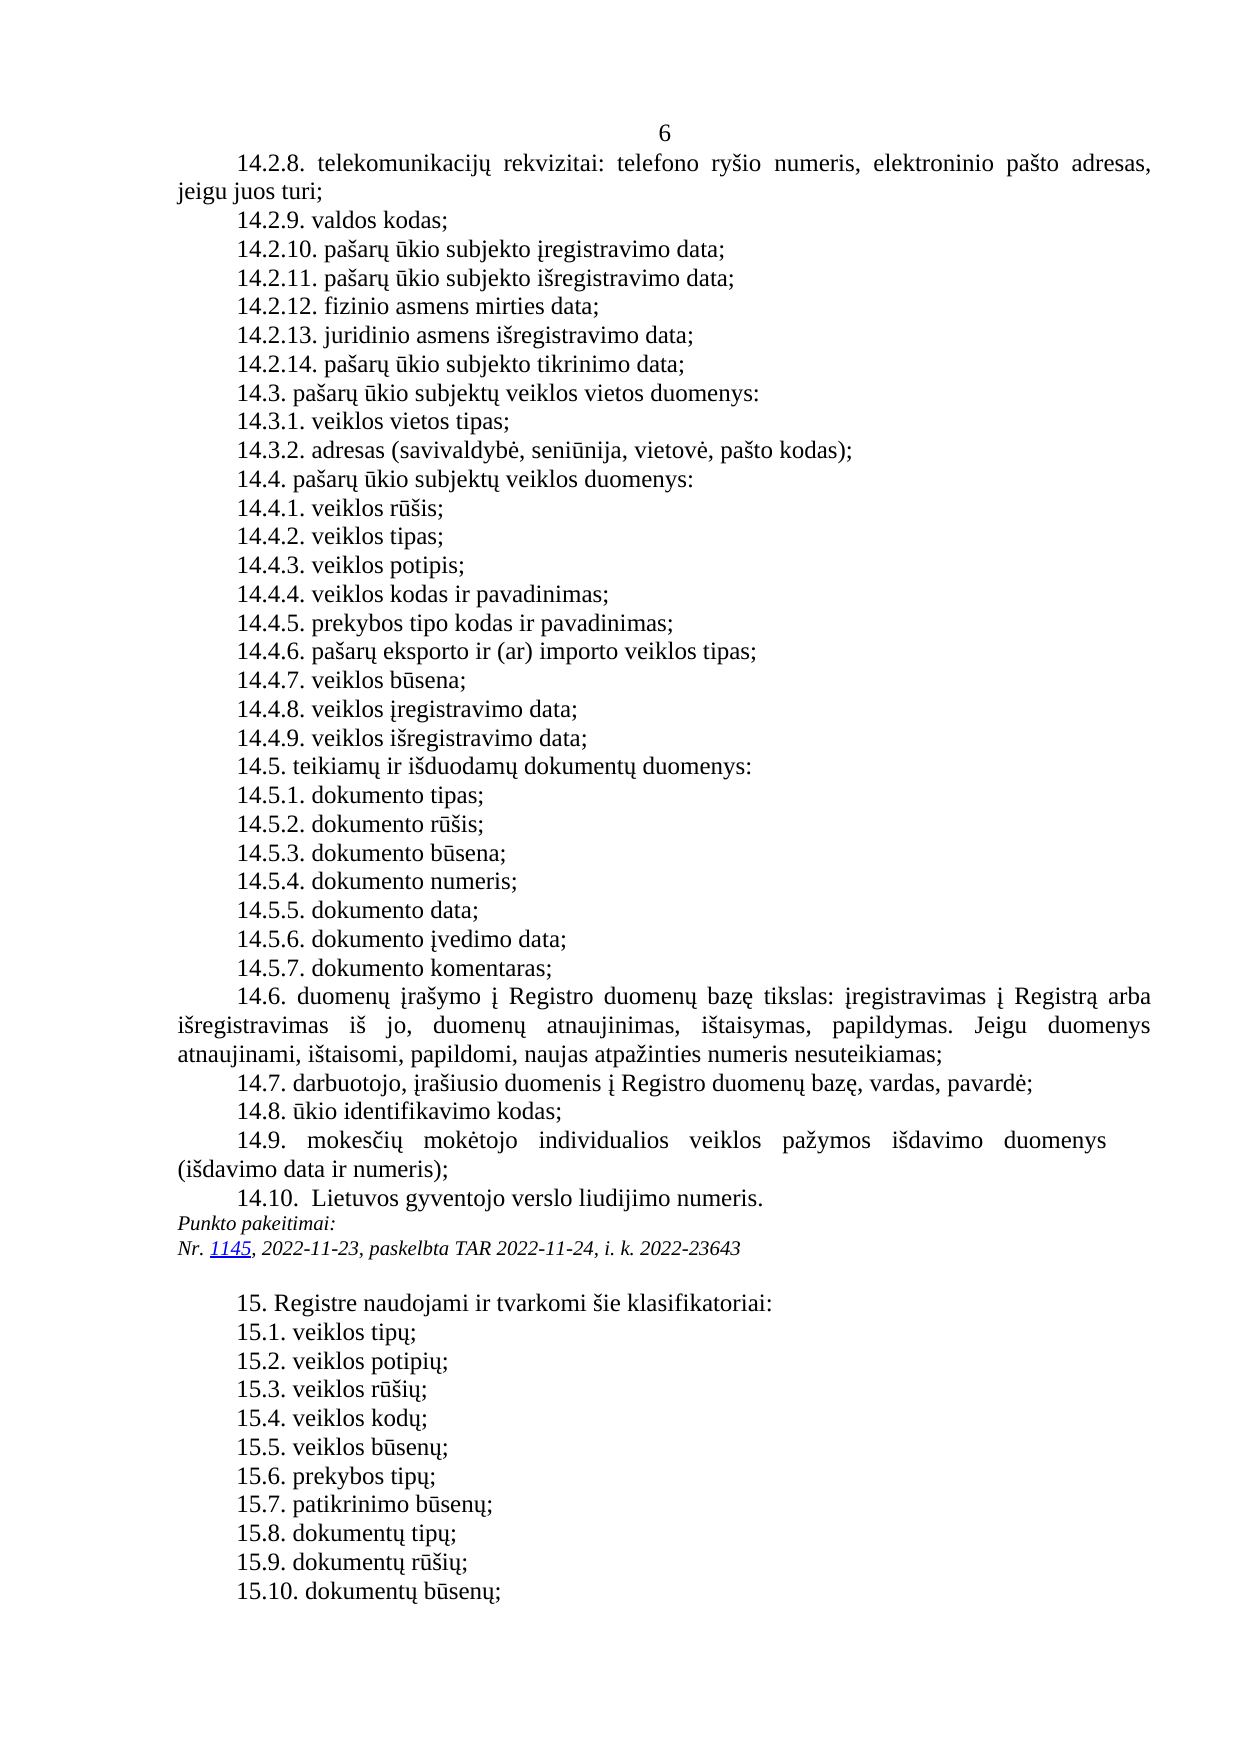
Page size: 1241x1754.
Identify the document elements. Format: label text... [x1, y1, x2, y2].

text 14.2.8. telekomunikacijų rekvizitai: telefono ryšio numeris, elektroninio pašto adresas, jeigu juos turi; [177, 148, 1152, 205]
text 15.7. patikrinimo būsenų; [177, 1489, 1152, 1518]
text 15.6. prekybos tipų; [177, 1461, 1152, 1489]
text 15.9. dokumentų rūšių; [177, 1547, 1152, 1576]
text 15.1. veiklos tipų; [177, 1317, 1152, 1346]
text 15.4. veiklos kodų; [177, 1403, 1152, 1432]
text 14.5.7. dokumento komentaras; [177, 953, 1152, 981]
text 14.9. mokesčių mokėtojo individualios veiklos pažymos išdavimo duomenys (išdavimo data ir numeris); [177, 1125, 1107, 1183]
text 14.8. ūkio identifikavimo kodas; [177, 1096, 1107, 1125]
text 14.4.3. veiklos potipis; [177, 550, 1152, 579]
text Nr. 1145, 2022-11-23, paskelbta TAR 2022-11-24, i. k. 2022-23643 [177, 1235, 1152, 1259]
text 14.3. pašarų ūkio subjektų veiklos vietos duomenys: [177, 378, 1152, 406]
text 14.5.3. dokumento būsena; [177, 838, 1152, 866]
text 14.6. duomenų įrašymo į Registro duomenų bazę tikslas: įregistravimas į Registrą arba išregistravimas iš jo, duomenų atnaujinimas, ištaisymas, papildymas. Jeigu duomenys atnaujinami, ištaisomi, papildomi, naujas atpažinties numeris nesuteikiamas; [177, 981, 1152, 1068]
text 14.2.12. fizinio asmens mirties data; [177, 291, 1152, 320]
text 14.2.14. pašarų ūkio subjekto tikrinimo data; [177, 349, 1152, 378]
text 14.2.10. pašarų ūkio subjekto įregistravimo data; [177, 234, 1152, 263]
text 14.4. pašarų ūkio subjektų veiklos duomenys: [177, 464, 1152, 493]
text 14.4.7. veiklos būsena; [177, 665, 1152, 694]
text 14.2.9. valdos kodas; [177, 205, 1152, 234]
text 14.5.2. dokumento rūšis; [177, 809, 1152, 838]
text 14.3.2. adresas (savivaldybė, seniūnija, vietovė, pašto kodas); [177, 435, 1152, 464]
text 14.4.5. prekybos tipo kodas ir pavadinimas; [177, 608, 1152, 636]
text 14.4.8. veiklos įregistravimo data; [177, 694, 1152, 723]
text Punkto pakeitimai: [177, 1211, 1152, 1235]
text 14.4.4. veiklos kodas ir pavadinimas; [177, 579, 1152, 608]
text 14.4.1. veiklos rūšis; [177, 493, 1152, 521]
text 14.2.13. juridinio asmens išregistravimo data; [177, 320, 1152, 349]
text 14.4.2. veiklos tipas; [177, 521, 1152, 550]
text 15. Registre naudojami ir tvarkomi šie klasifikatoriai: [177, 1288, 1152, 1317]
text 15.2. veiklos potipių; [177, 1346, 1152, 1374]
text 14.7. darbuotojo, įrašiusio duomenis į Registro duomenų bazę, vardas, pavardė; [177, 1068, 1152, 1096]
text 14.5.1. dokumento tipas; [177, 780, 1152, 809]
text 14.5.5. dokumento data; [177, 895, 1152, 924]
text 15.3. veiklos rūšių; [177, 1374, 1152, 1403]
text 14.5. teikiamų ir išduodamų dokumentų duomenys: [177, 751, 1152, 780]
text 14.5.6. dokumento įvedimo data; [177, 924, 1152, 953]
text 14.5.4. dokumento numeris; [177, 866, 1152, 895]
text 14.3.1. veiklos vietos tipas; [177, 406, 1152, 435]
text 15.8. dokumentų tipų; [177, 1518, 1152, 1547]
text 14.10. Lietuvos gyventojo verslo liudijimo numeris. [177, 1183, 1107, 1211]
text 15.10. dokumentų būsenų; [177, 1576, 1152, 1604]
text 14.4.6. pašarų eksporto ir (ar) importo veiklos tipas; [177, 636, 1152, 665]
text 15.5. veiklos būsenų; [177, 1432, 1152, 1461]
text 14.2.11. pašarų ūkio subjekto išregistravimo data; [177, 263, 1152, 291]
text 14.4.9. veiklos išregistravimo data; [177, 723, 1152, 751]
